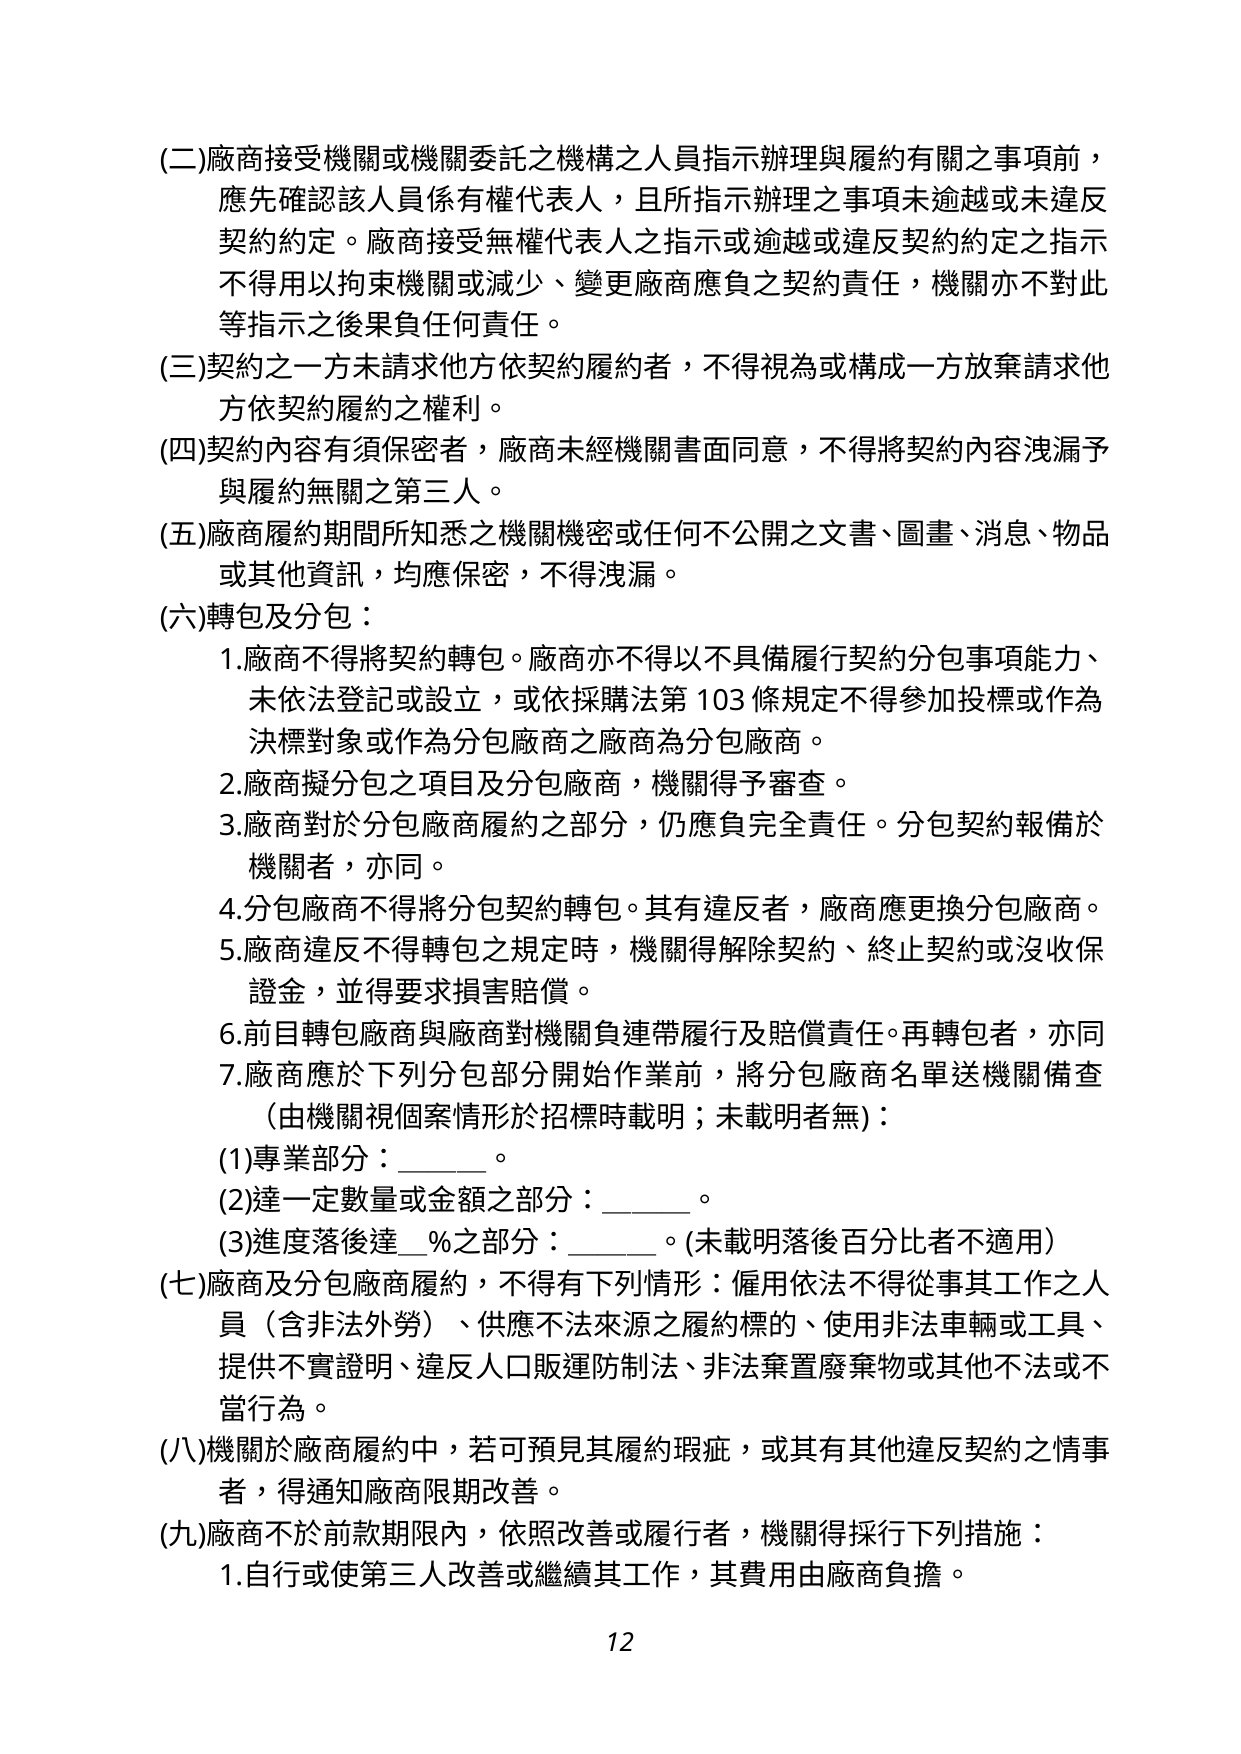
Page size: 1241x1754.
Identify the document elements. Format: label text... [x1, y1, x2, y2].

text (二)廠商接受機關或機關委託之機構之人員指示辦理與履約有關之事項前，應先確認該人員係有權代表人，且所指示辦理之事項未逾越或未違反契約約定。廠商接受無權代表人之指示或逾越或違反契約約定之指示，不得用以拘束機關或減少、變更廠商應負之契約責任，機關亦不對此等指示之後果負任何責任。 [159, 136, 1110, 344]
text 3.廠商對於分包廠商履約之部分，仍應負完全責任。分包契約報備於機關者，亦同。 [218, 802, 1104, 886]
text (3)進度落後達＿%之部分：＿＿＿。(未載明落後百分比者不適用） [218, 1219, 1104, 1261]
text (2)達一定數量或金額之部分：＿＿＿。 [218, 1177, 1104, 1219]
text 5.廠商違反不得轉包之規定時，機關得解除契約、終止契約或沒收保證金，並得要求損害賠償。 [218, 927, 1104, 1011]
text (五)廠商履約期間所知悉之機關機密或任何不公開之文書、圖畫、消息、物品或其他資訊，均應保密，不得洩漏。 [159, 511, 1110, 594]
text (三)契約之一方未請求他方依契約履約者，不得視為或構成一方放棄請求他方依契約履約之權利。 [159, 344, 1110, 427]
text (八)機關於廠商履約中，若可預見其履約瑕疵，或其有其他違反契約之情事者，得通知廠商限期改善。 [159, 1427, 1110, 1511]
text (六)轉包及分包： [159, 594, 1110, 636]
text 2.廠商擬分包之項目及分包廠商，機關得予審查。 [218, 761, 1104, 802]
text 7.廠商應於下列分包部分開始作業前，將分包廠商名單送機關備查（由機關視個案情形於招標時載明；未載明者無)： [218, 1052, 1104, 1136]
text 6.前目轉包廠商與廠商對機關負連帶履行及賠償責任。再轉包者，亦同。 [218, 1011, 1104, 1052]
text 4.分包廠商不得將分包契約轉包。其有違反者，廠商應更換分包廠商。 [218, 886, 1104, 927]
text (1)專業部分：＿＿＿。 [218, 1136, 1104, 1177]
text (九)廠商不於前款期限內，依照改善或履行者，機關得採行下列措施： [159, 1511, 1110, 1552]
text 1.廠商不得將契約轉包。廠商亦不得以不具備履行契約分包事項能力、未依法登記或設立，或依採購法第103條規定不得參加投標或作為決標對象或作為分包廠商之廠商為分包廠商。 [218, 636, 1104, 761]
text 1.自行或使第三人改善或繼續其工作，其費用由廠商負擔。 [218, 1552, 1104, 1594]
text (七)廠商及分包廠商履約，不得有下列情形：僱用依法不得從事其工作之人員（含非法外勞）、供應不法來源之履約標的、使用非法車輛或工具、提供不實證明、違反人口販運防制法、非法棄置廢棄物或其他不法或不當行為。 [159, 1261, 1110, 1427]
text (四)契約內容有須保密者，廠商未經機關書面同意，不得將契約內容洩漏予與履約無關之第三人。 [159, 427, 1110, 511]
